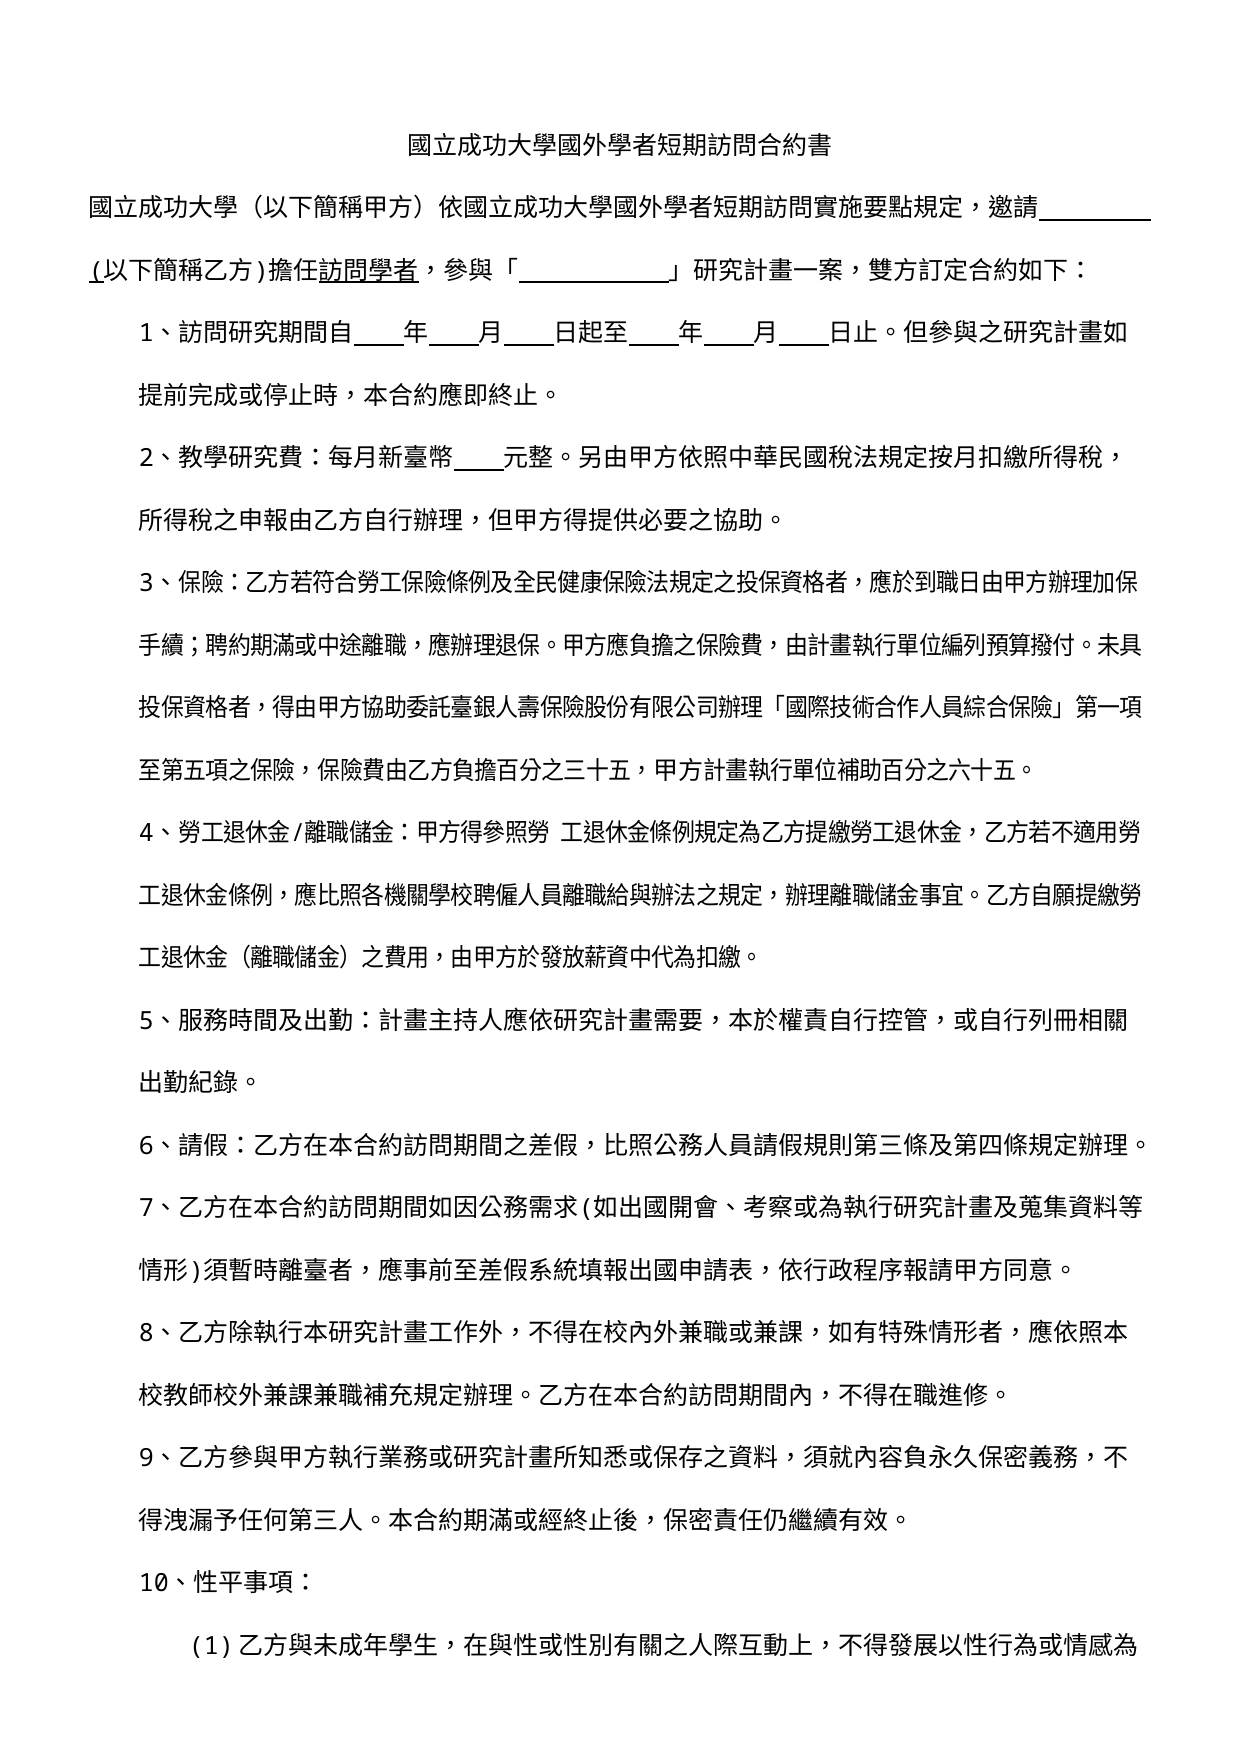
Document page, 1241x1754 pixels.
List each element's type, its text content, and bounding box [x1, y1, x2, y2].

list 乙方參與甲方執行業務或研究計畫所知悉或保存之資料，須就內容負永久保密義務，不得洩漏予任何第三人。本合約期滿或經終止後，保密責任仍繼續有效。 [139, 1414, 1152, 1539]
list 乙方與未成年學生，在與性或性別有關之人際互動上，不得發展以性行為或情感為 [189, 1602, 1152, 1664]
text 國立成功大學（以下簡稱甲方）依國立成功大學國外學者短期訪問實施要點規定，邀請 (以下簡稱乙方)擔任訪問學者，參與「 」研究計畫一案，雙方訂定合約如下： [89, 164, 1152, 289]
list 服務時間及出勤：計畫主持人應依研究計畫需要，本於權責自行控管，或自行列冊相關出勤紀錄。 [139, 977, 1152, 1102]
list 性平事項： [139, 1539, 1152, 1602]
list 保險：乙方若符合勞工保險條例及全民健康保險法規定之投保資格者，應於到職日由甲方辦理加保手續；聘約期滿或中途離職，應辦理退保。甲方應負擔之保險費，由計畫執行單位編列預算撥付。未具投保資格者，得由甲方協助委託臺銀人壽保險股份有限公司辦理「國際技術合作人員綜合保險」第一項至第五項之保險，保險費由乙方負擔百分之三十五，甲方計畫執行單位補助百分之六十五。 [139, 539, 1152, 789]
list 教學研究費：每月新臺幣 元整。另由甲方依照中華民國稅法規定按月扣繳所得稅，所得稅之申報由乙方自行辦理，但甲方得提供必要之協助。 [139, 414, 1152, 539]
list 乙方除執行本研究計畫工作外，不得在校內外兼職或兼課，如有特殊情形者，應依照本校教師校外兼課兼職補充規定辦理。乙方在本合約訪問期間內，不得在職進修。 [139, 1289, 1152, 1414]
list 訪問研究期間自 年 月 日起至 年 月 日止。但參與之研究計畫如提前完成或停止時，本合約應即終止。 [139, 289, 1152, 414]
list 請假：乙方在本合約訪問期間之差假，比照公務人員請假規則第三條及第四條規定辦理。 [139, 1102, 1152, 1164]
list 乙方在本合約訪問期間如因公務需求(如出國開會、考察或為執行研究計畫及蒐集資料等情形)須暫時離臺者，應事前至差假系統填報出國申請表，依行政程序報請甲方同意。 [139, 1164, 1152, 1289]
text 國立成功大學國外學者短期訪問合約書 [89, 102, 1152, 164]
list 勞工退休金/離職儲金：甲方得參照勞 工退休金條例規定為乙方提繳勞工退休金，乙方若不適用勞工退休金條例，應比照各機關學校聘僱人員離職給與辦法之規定，辦理離職儲金事宜。乙方自願提繳勞工退休金（離職儲金）之費用，由甲方於發放薪資中代為扣繳。 [139, 789, 1152, 977]
